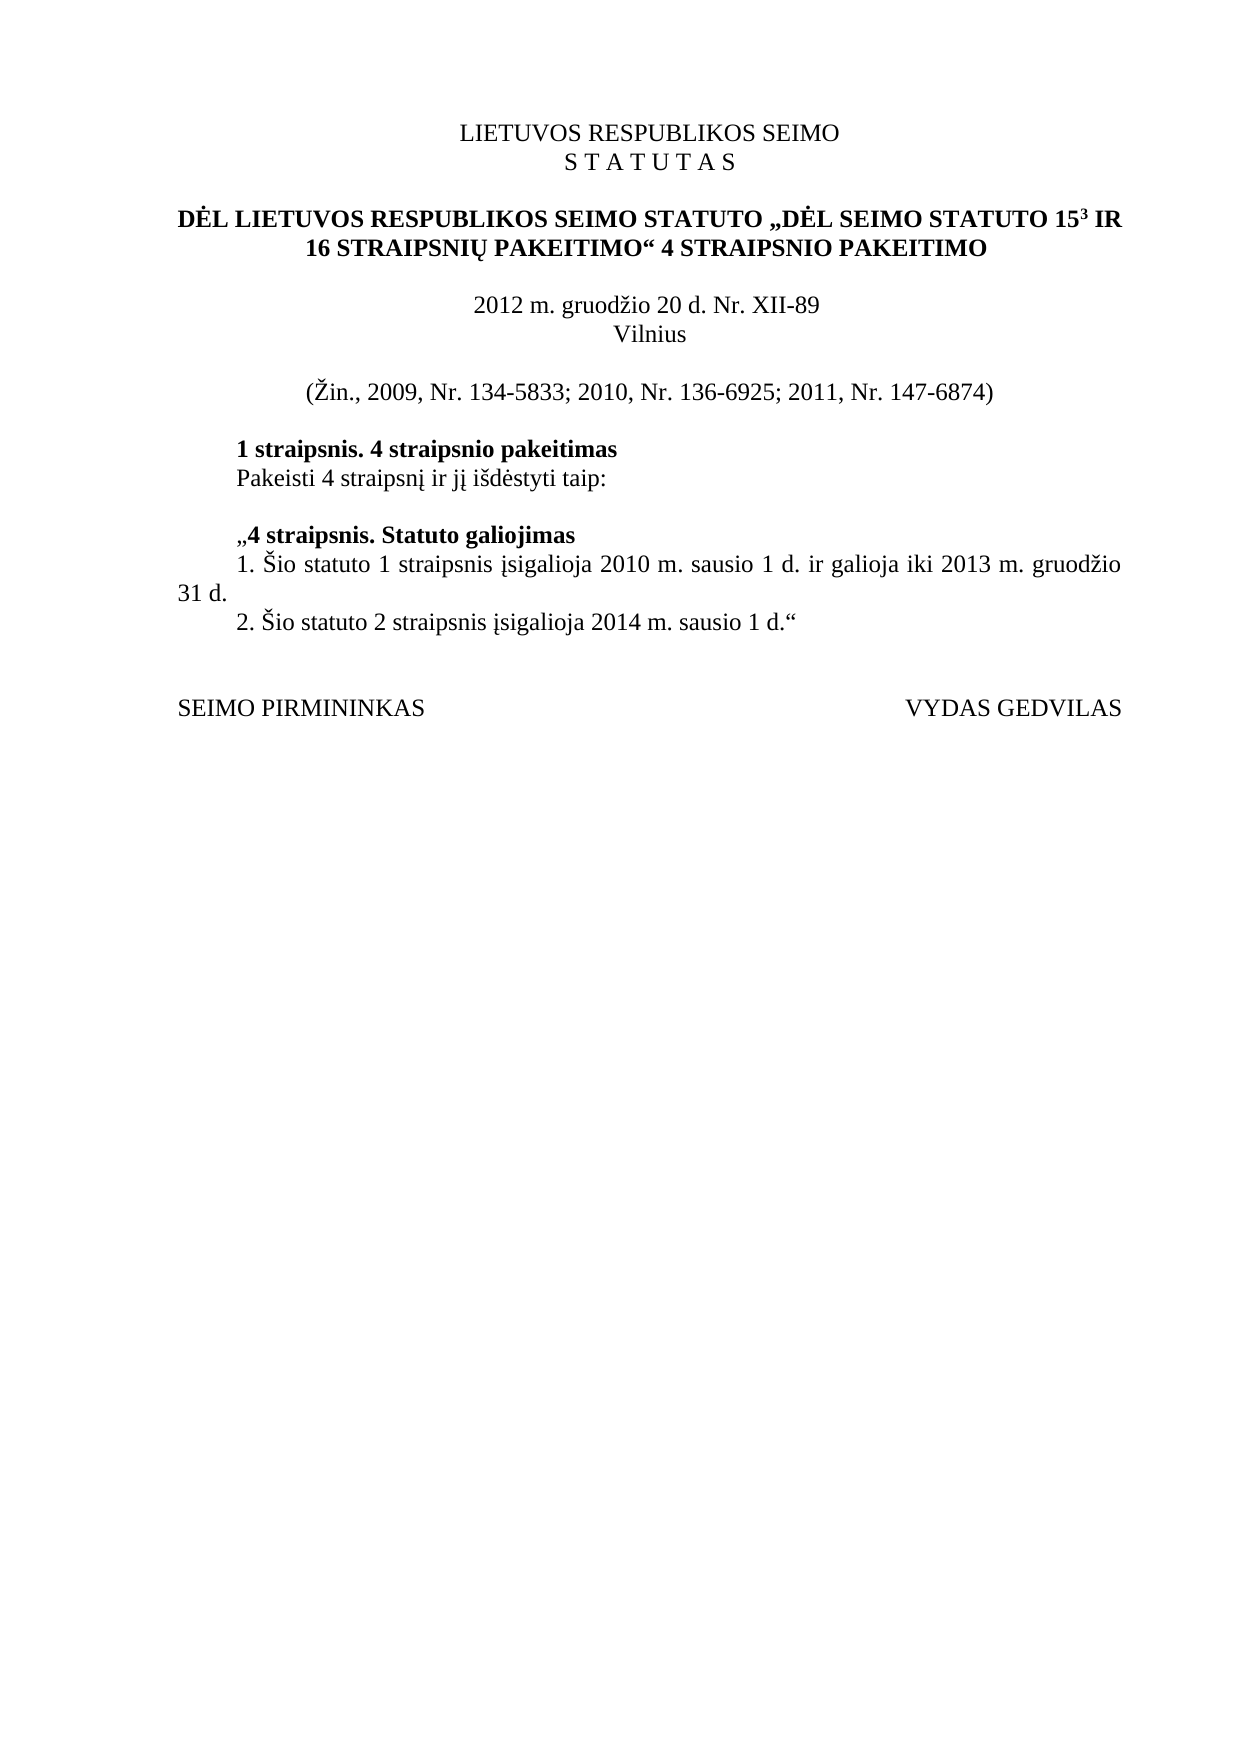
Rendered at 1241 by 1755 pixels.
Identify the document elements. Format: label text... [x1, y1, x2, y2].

text 1 straipsnis. 4 straipsnio pakeitimas [177, 434, 1122, 463]
text 2. Šio statuto 2 straipsnis įsigalioja 2014 m. sausio 1 d.“ [177, 607, 1122, 636]
text (Žin., 2009, Nr. 134-5833; 2010, Nr. 136-6925; 2011, Nr. 147-6874) [177, 377, 1122, 406]
text DĖL LIETUVOS RESPUBLIKOS SEIMO STATUTO „DĖL SEIMO STATUTO 153 IR 16 STRAIPSNIŲ PAKEITIMO“ 4 STRAIPSNIO PAKEITIMO [177, 204, 1122, 262]
text Vilnius [177, 319, 1122, 348]
text LIETUVOS RESPUBLIKOS SEIMO [177, 118, 1122, 147]
text Pakeisti 4 straipsnį ir jį išdėstyti taip: [177, 463, 1122, 492]
text SEIMO PIRMININKAS VYDAS GEDVILAS [177, 693, 1122, 722]
text „4 straipsnis. Statuto galiojimas [177, 521, 1122, 549]
text S T A T U T A S [177, 147, 1122, 176]
text 2012 m. gruodžio 20 d. Nr. XII-89 [177, 291, 1122, 319]
text 1. Šio statuto 1 straipsnis įsigalioja 2010 m. sausio 1 d. ir galioja iki 2013 m. gruodžio 31 d. [177, 549, 1122, 607]
